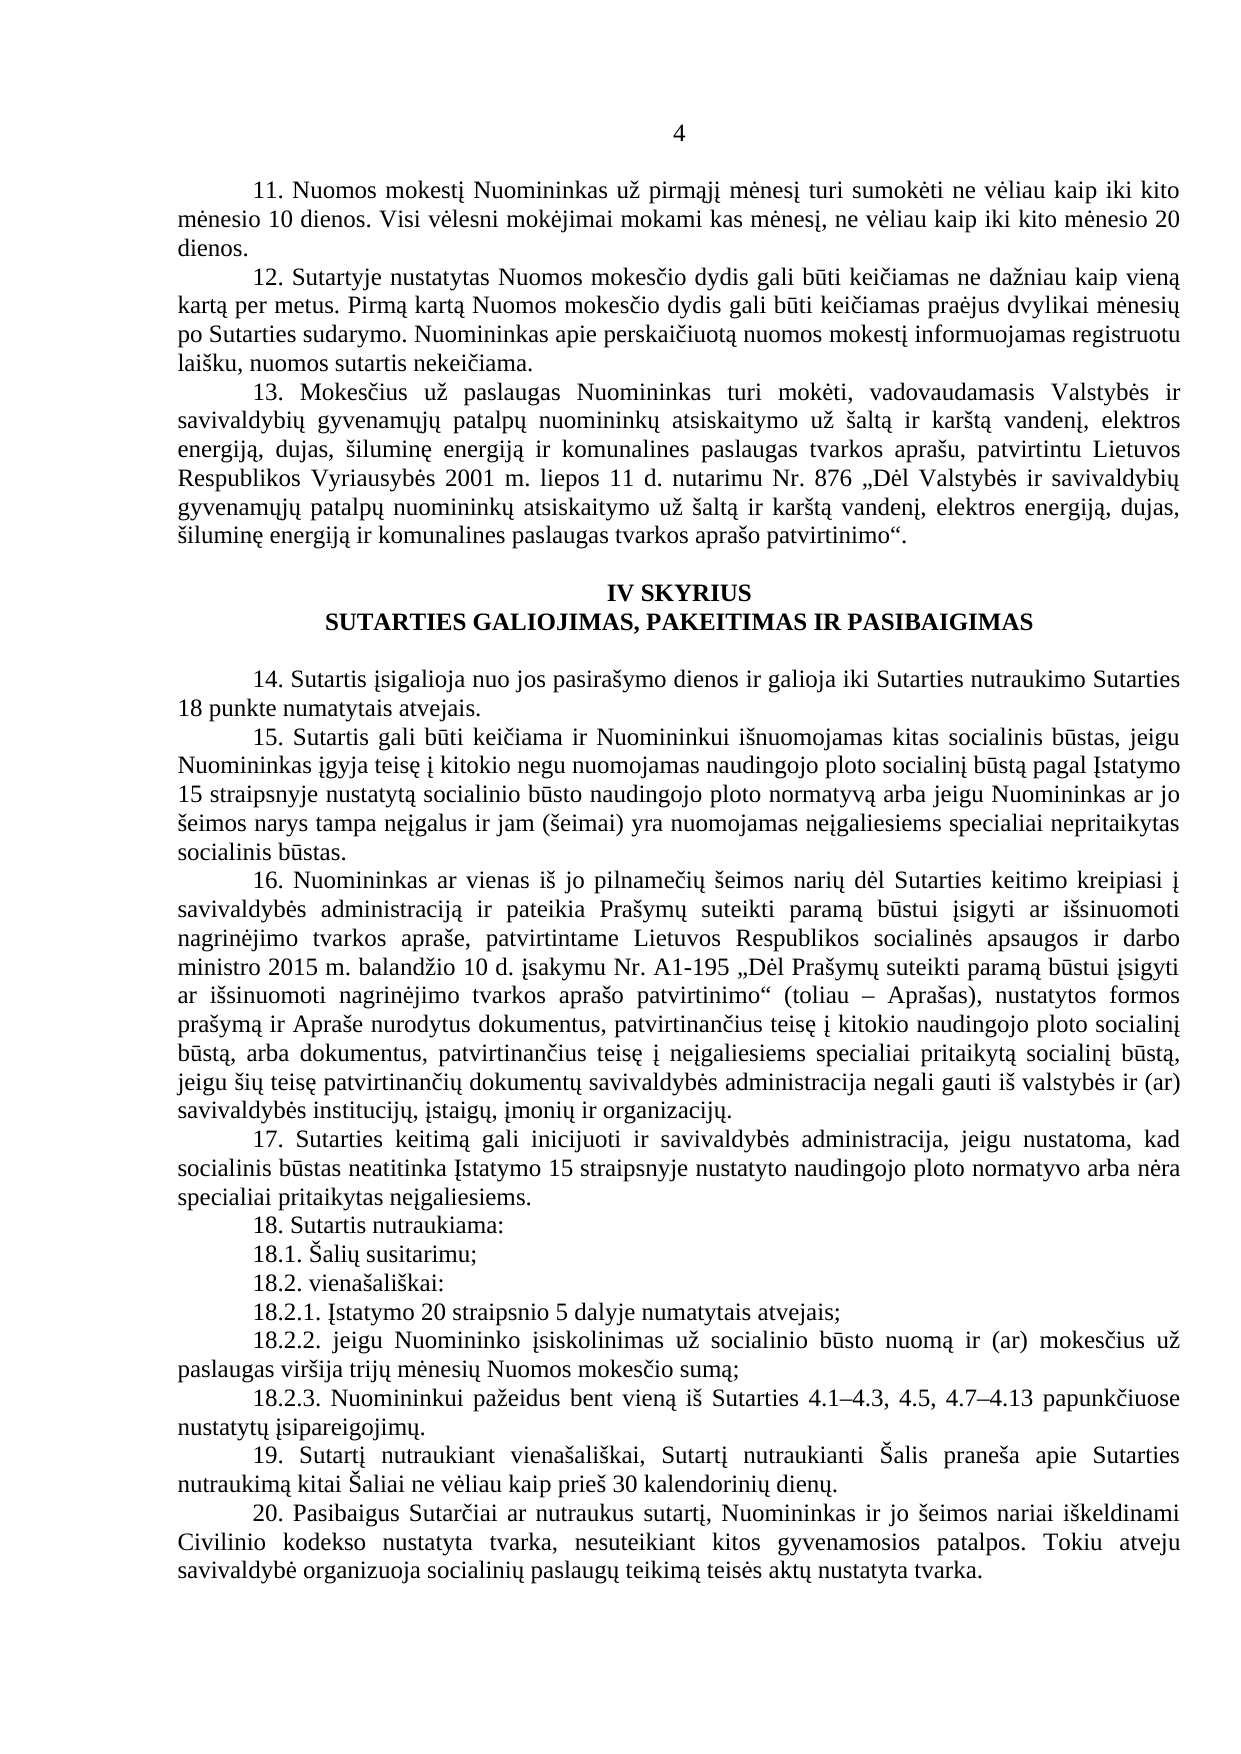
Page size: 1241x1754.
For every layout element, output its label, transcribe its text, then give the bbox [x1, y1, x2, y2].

text 18. Sutartis nutraukiama: [177, 1211, 1181, 1239]
text 16. Nuomininkas ar vienas iš jo pilnamečių šeimos narių dėl Sutarties keitimo kreipiasi į savivaldybės administraciją ir pateikia Prašymų suteikti paramą būstui įsigyti ar išsinuomoti nagrinėjimo tvarkos apraše, patvirtintame Lietuvos Respublikos socialinės apsaugos ir darbo ministro 2015 m. balandžio 10 d. įsakymu Nr. A1-195 „Dėl Prašymų suteikti paramą būstui įsigyti ar išsinuomoti nagrinėjimo tvarkos aprašo patvirtinimo“ (toliau – Aprašas), nustatytos formos prašymą ir Apraše nurodytus dokumentus, patvirtinančius teisę į kitokio naudingojo ploto socialinį būstą, arba dokumentus, patvirtinančius teisę į neįgaliesiems specialiai pritaikytą socialinį būstą, jeigu šių teisę patvirtinančių dokumentų savivaldybės administracija negali gauti iš valstybės ir (ar) savivaldybės institucijų, įstaigų, įmonių ir organizacijų. [177, 866, 1181, 1124]
text 19. Sutartį nutraukiant vienašališkai, Sutartį nutraukianti Šalis praneša apie Sutarties nutraukimą kitai Šaliai ne vėliau kaip prieš 30 kalendorinių dienų. [177, 1441, 1181, 1498]
text 18.2.2. jeigu Nuomininko įsiskolinimas už socialinio būsto nuomą ir (ar) mokesčius už paslaugas viršija trijų mėnesių Nuomos mokesčio sumą; [177, 1326, 1181, 1383]
text 12. Sutartyje nustatytas Nuomos mokesčio dydis gali būti keičiamas ne dažniau kaip vieną kartą per metus. Pirmą kartą Nuomos mokesčio dydis gali būti keičiamas praėjus dvylikai mėnesių po Sutarties sudarymo. Nuomininkas apie perskaičiuotą nuomos mokestį informuojamas registruotu laišku, nuomos sutartis nekeičiama. [177, 262, 1181, 377]
text 18.2.1. Įstatymo 20 straipsnio 5 dalyje numatytais atvejais; [177, 1297, 1181, 1326]
text 17. Sutarties keitimą gali inicijuoti ir savivaldybės administracija, jeigu nustatoma, kad socialinis būstas neatitinka Įstatymo 15 straipsnyje nustatyto naudingojo ploto normatyvo arba nėra specialiai pritaikytas neįgaliesiems. [177, 1124, 1181, 1211]
text IV SKYRIUS [177, 578, 1181, 607]
text 15. Sutartis gali būti keičiama ir Nuomininkui išnuomojamas kitas socialinis būstas, jeigu Nuomininkas įgyja teisę į kitokio negu nuomojamas naudingojo ploto socialinį būstą pagal Įstatymo 15 straipsnyje nustatytą socialinio būsto naudingojo ploto normatyvą arba jeigu Nuomininkas ar jo šeimos narys tampa neįgalus ir jam (šeimai) yra nuomojamas neįgaliesiems specialiai nepritaikytas socialinis būstas. [177, 722, 1181, 866]
text 18.1. Šalių susitarimu; [177, 1239, 1181, 1268]
text 14. Sutartis įsigalioja nuo jos pasirašymo dienos ir galioja iki Sutarties nutraukimo Sutarties 18 punkte numatytais atvejais. [177, 664, 1181, 722]
text SUTARTIES GALIOJIMAS, PAKEITIMAS IR PASIBAIGIMAS [177, 607, 1181, 636]
text 13. Mokesčius už paslaugas Nuomininkas turi mokėti, vadovaudamasis Valstybės ir savivaldybių gyvenamųjų patalpų nuomininkų atsiskaitymo už šaltą ir karštą vandenį, elektros energiją, dujas, šiluminę energiją ir komunalines paslaugas tvarkos aprašu, patvirtintu Lietuvos Respublikos Vyriausybės 2001 m. liepos 11 d. nutarimu Nr. 876 „Dėl Valstybės ir savivaldybių gyvenamųjų patalpų nuomininkų atsiskaitymo už šaltą ir karštą vandenį, elektros energiją, dujas, šiluminę energiją ir komunalines paslaugas tvarkos aprašo patvirtinimo“. [177, 377, 1181, 549]
text 20. Pasibaigus Sutarčiai ar nutraukus sutartį, Nuomininkas ir jo šeimos nariai iškeldinami Civilinio kodekso nustatyta tvarka, nesuteikiant kitos gyvenamosios patalpos. Tokiu atveju savivaldybė organizuoja socialinių paslaugų teikimą teisės aktų nustatyta tvarka. [177, 1498, 1181, 1584]
text 11. Nuomos mokestį Nuomininkas už pirmąjį mėnesį turi sumokėti ne vėliau kaip iki kito mėnesio 10 dienos. Visi vėlesni mokėjimai mokami kas mėnesį, ne vėliau kaip iki kito mėnesio 20 dienos. [177, 176, 1181, 262]
text 18.2.3. Nuomininkui pažeidus bent vieną iš Sutarties 4.1–4.3, 4.5, 4.7–4.13 papunkčiuose nustatytų įsipareigojimų. [177, 1383, 1181, 1441]
text 18.2. vienašališkai: [177, 1268, 1181, 1297]
